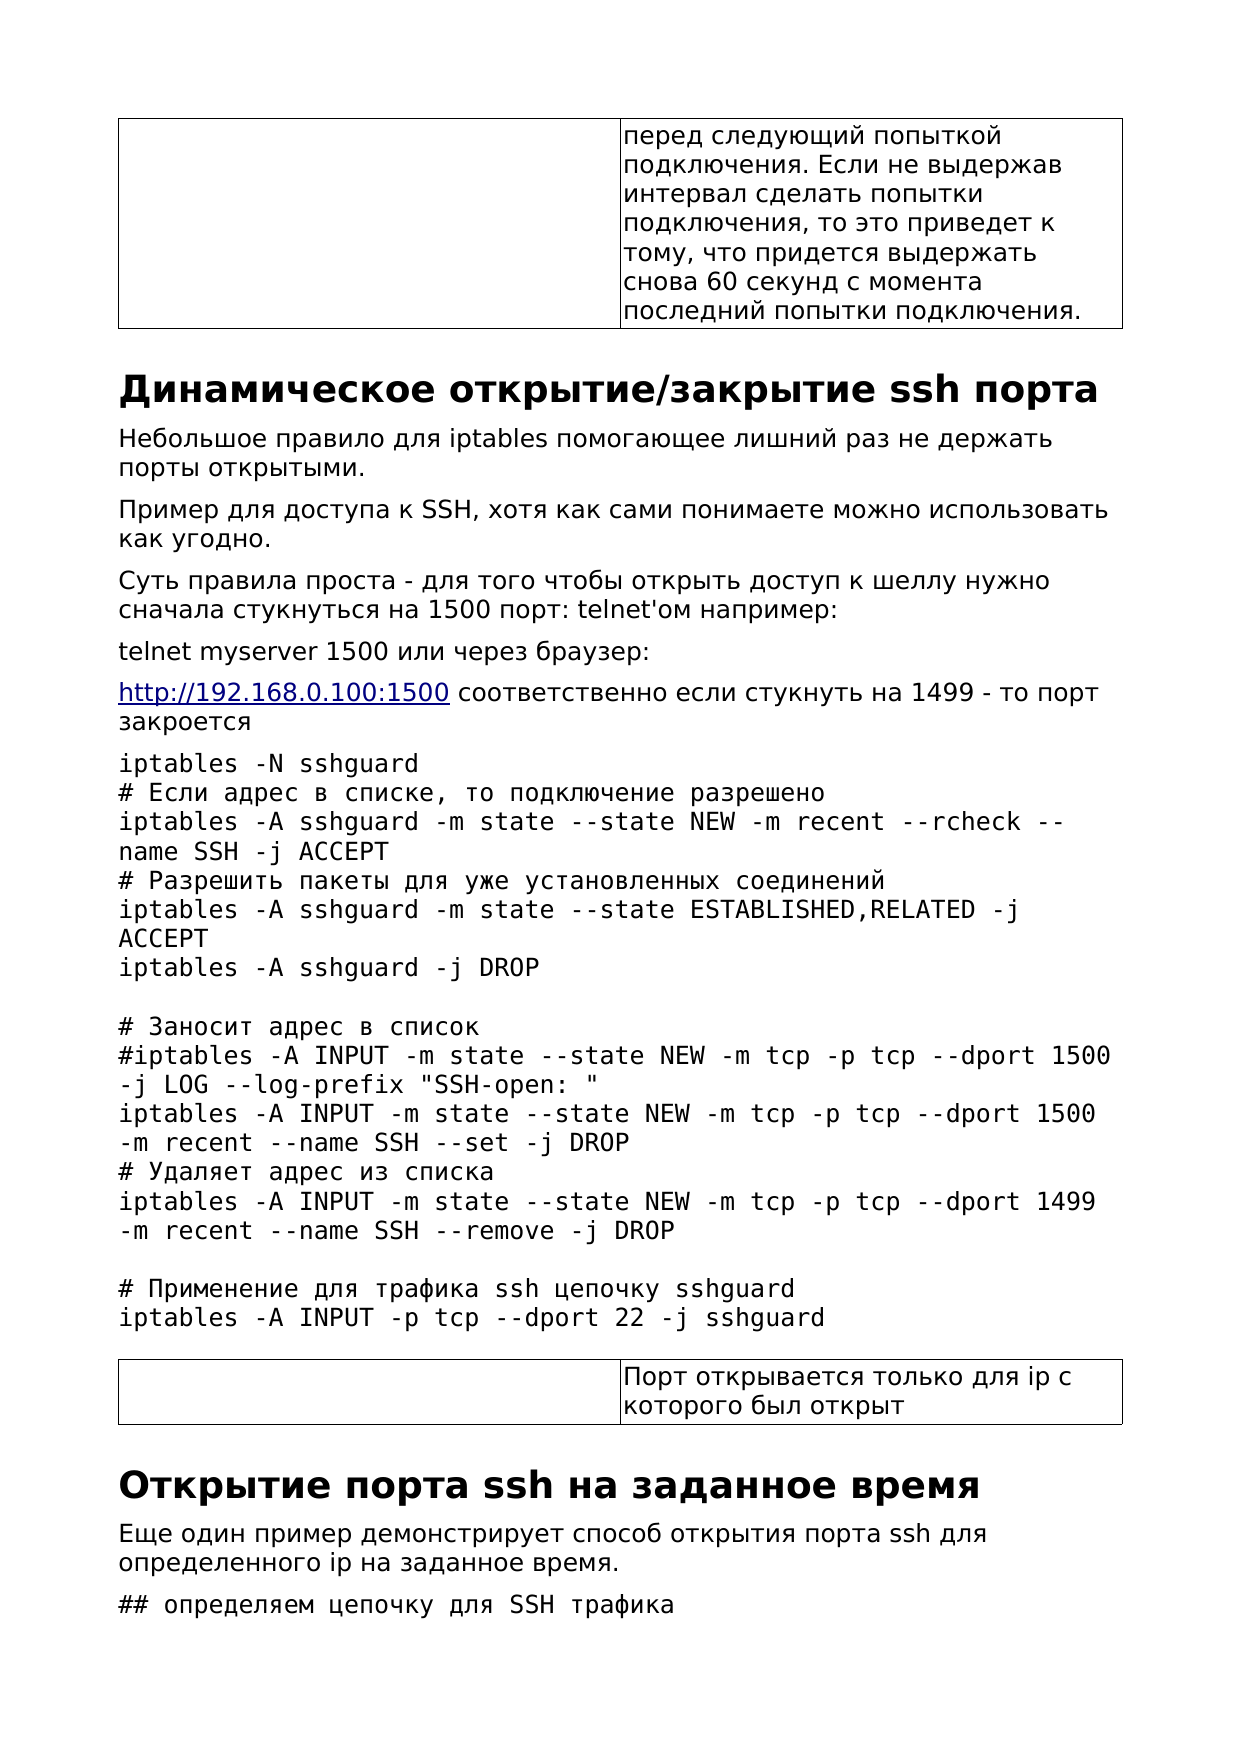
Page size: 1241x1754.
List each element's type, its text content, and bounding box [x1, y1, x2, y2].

text telnet myserver 1500 или через браузер: [118, 637, 1122, 666]
text Пример для доступа к SSH, хотя как сами понимаете можно использовать как угодно. [118, 495, 1122, 553]
table_header [119, 1360, 620, 1423]
table_header Порт открывается только для ip с которого был открыт [621, 1360, 1122, 1423]
text Еще один пример демонстрирует способ открытия порта ssh для определенного ip на заданное время. [118, 1519, 1122, 1578]
text Суть правила проста - для того чтобы открыть доступ к шеллу нужно сначала стукнуться на 1500 порт: telnet'ом например: [118, 566, 1122, 624]
subtitle Открытие порта ssh на заданное время [118, 1463, 1122, 1507]
subtitle Динамическое открытие/закрытие ssh порта [118, 368, 1122, 412]
text Небольшое правило для iptables помогающее лишний раз не держать порты открытыми. [118, 424, 1122, 483]
table_header перед следующий попыткой подключения. Если не выдержав интервал сделать попытки подключения, то это приведет к тому, что придется выдержать снова 60 секунд с момента последний попытки подключения. [621, 119, 1122, 328]
table_header [119, 119, 620, 328]
text http://192.168.0.100:1500 соответственно если стукнуть на 1499 - то порт закроется [118, 678, 1122, 737]
text iptables -N sshguard # Если адрес в списке, то подключение разрешено iptables -A sshguard -m state --state NEW -m recent --rcheck --name SSH -j ACCEPT # Разрешить пакеты для уже установленных соединений iptables -A sshguard -m state --state ESTABLISHED,RELATED -j ACCEPT iptables -A sshguard -j DROP # Заносит адрес в список #iptables -A INPUT -m state --state NEW -m tcp -p tcp --dport 1500 -j LOG --log-prefix "SSH-open: " iptables -A INPUT -m state --state NEW -m tcp -p tcp --dport 1500 -m recent --name SSH --set -j DROP # Удаляет адрес из списка iptables -A INPUT -m state --state NEW -m tcp -p tcp --dport 1499 -m recent --name SSH --remove -j DROP # Применение для трафика ssh цепочку sshguard iptables -A INPUT -p tcp --dport 22 -j sshguard [118, 749, 1122, 1333]
text ## определяем цепочку для SSH трафика [118, 1590, 1122, 1619]
